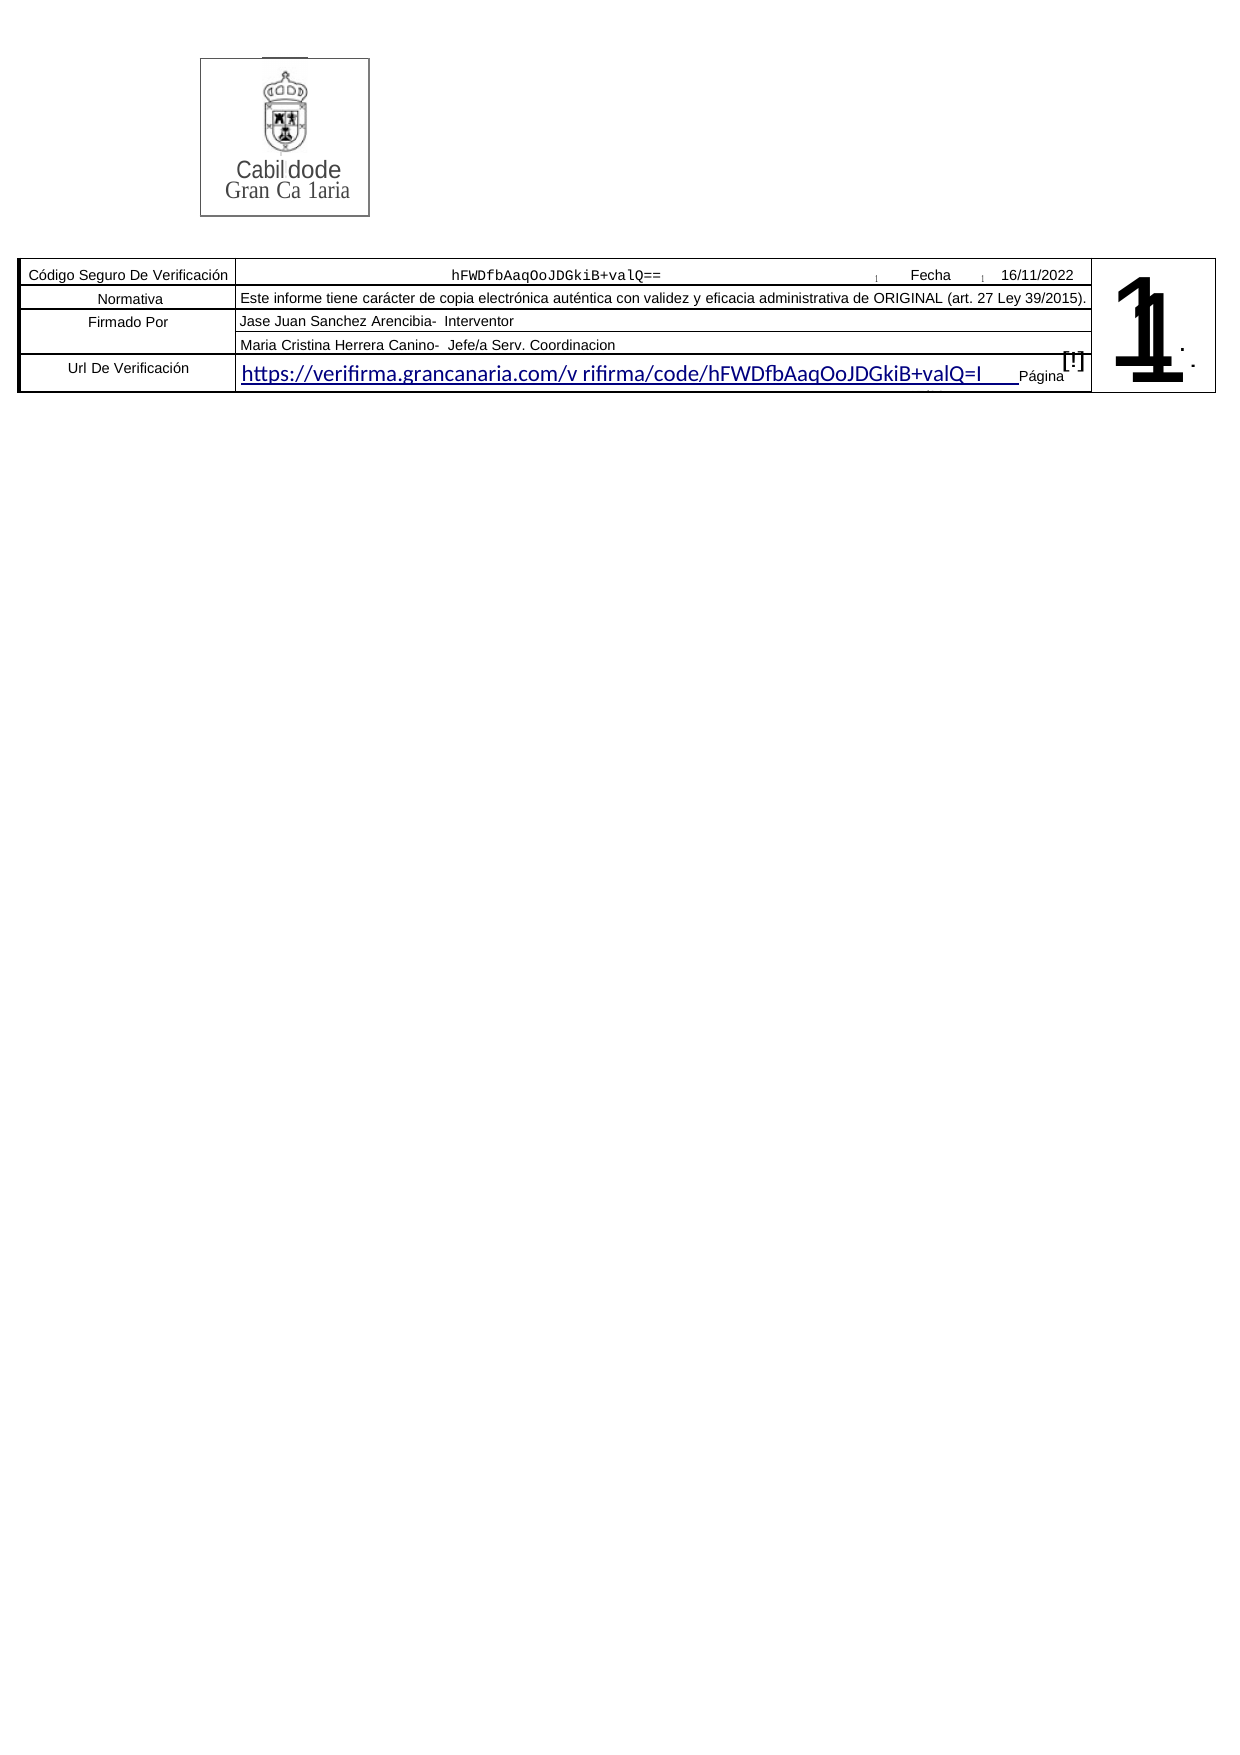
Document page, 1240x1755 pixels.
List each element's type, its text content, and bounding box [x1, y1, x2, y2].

table_cell Maria Cristina Herrera Canino- Jefe/a Serv. Coordinacion [236, 332, 1091, 353]
table_cell Este informe tiene carácter de copia electrónica auténtica con validez y eficacia administrativa de ORIGINAL (art. 27 Ley 39/2015). [236, 286, 1091, 308]
table_cell Jase Juan Sanchez Arencibia- Interventor [236, 310, 1091, 331]
text [!] 1. [8, 246, 1220, 409]
table_cell Url De Verificación [21, 355, 235, 391]
table_header 1. [1092, 259, 1215, 391]
table_header hFWDfbAaqOoJDGkiB+valQ== 1 Fecha 1 16/11/2022 [236, 259, 1091, 284]
table_header Código Seguro De Verificación [21, 259, 235, 284]
table_cell https://verifirma.grancanaria.com/v rifirma/code/hFWDfbAaqOoJDGkiB+valQ=I Página 17/20 1 [236, 355, 1091, 391]
table_cell Firmado Por [21, 310, 235, 353]
table_cell Normativa [21, 286, 235, 308]
